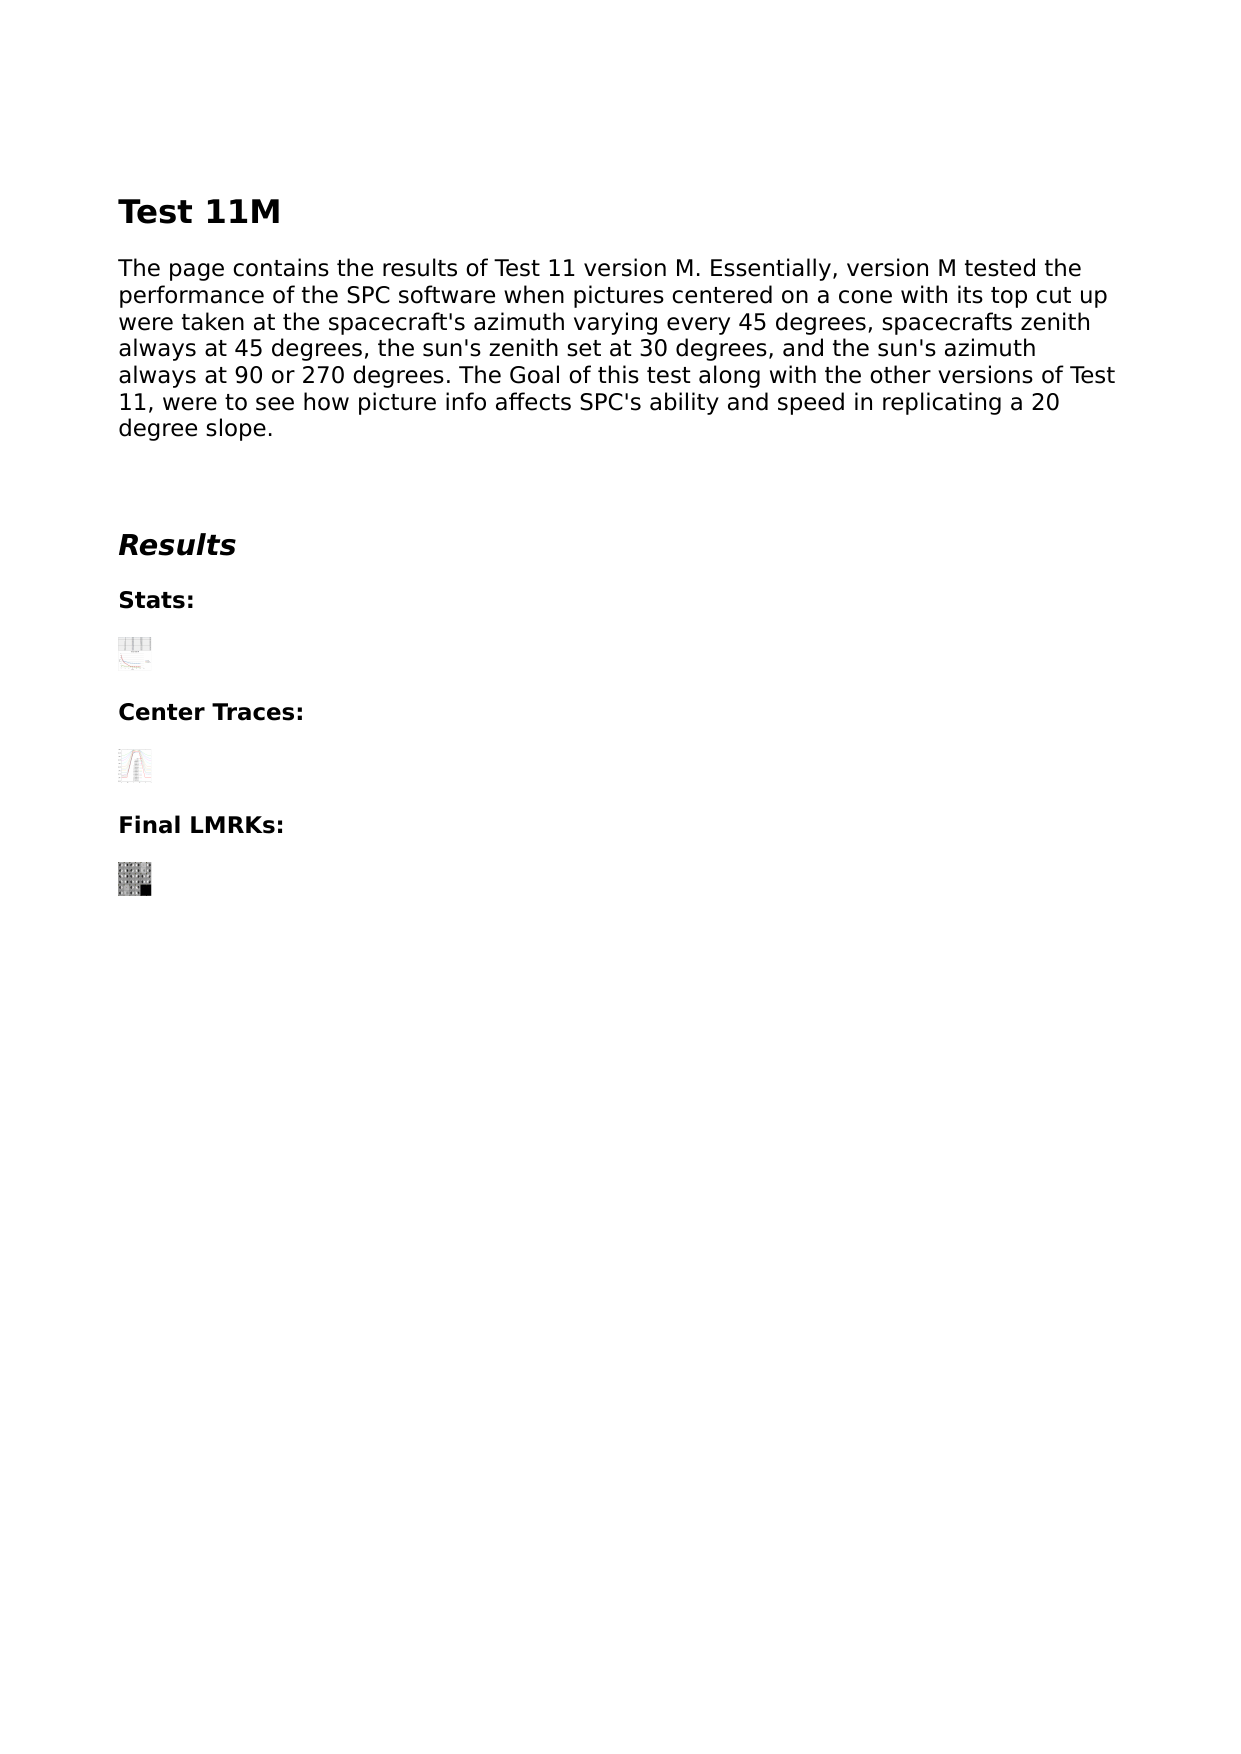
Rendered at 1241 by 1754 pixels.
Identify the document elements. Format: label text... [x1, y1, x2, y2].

picture [118, 862, 152, 896]
text Center Traces: [118, 699, 1122, 726]
subtitle Test 11M [118, 193, 1122, 231]
text The page contains the results of Test 11 version M. Essentially, version M tested the performance of the SPC software when pictures centered on a cone with its top cut up were taken at the spacecraft's azimuth varying every 45 degrees, spacecrafts zenith always at 45 degrees, the sun's zenith set at 30 degrees, and the sun's azimuth always at 90 or 270 degrees. The Goal of this test along with the other versions of Test 11, were to see how picture info affects SPC's ability and speed in replicating a 20 degree slope. [118, 255, 1122, 442]
text Stats: [118, 587, 1122, 613]
picture [118, 749, 152, 783]
picture [118, 637, 152, 671]
subtitle Results [118, 529, 1122, 562]
text Final LMRKs: [118, 812, 1122, 839]
